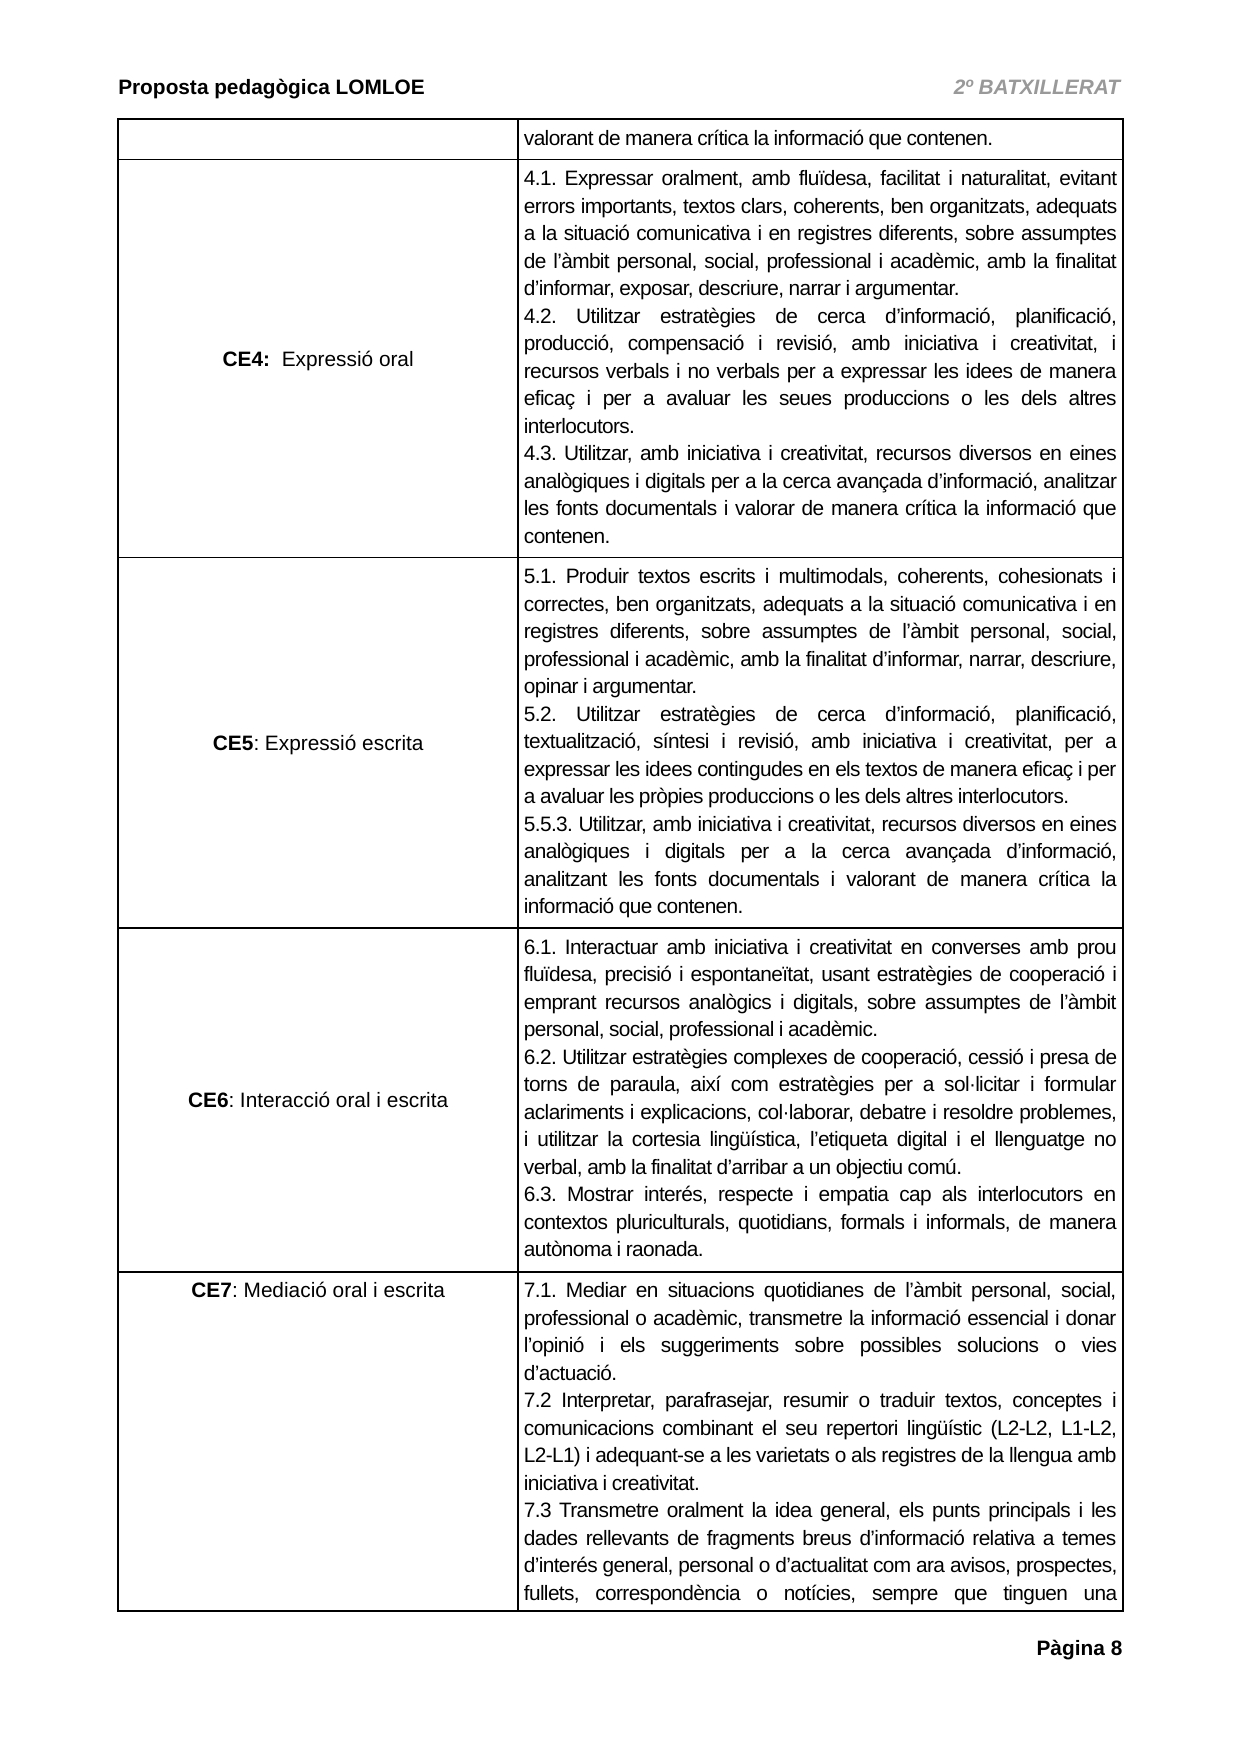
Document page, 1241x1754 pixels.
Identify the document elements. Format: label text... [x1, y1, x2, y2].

table_cell CE5: Expressió escrita [119, 558, 517, 927]
table_cell 6.1. Interactuar amb iniciativa i creativitat en converses amb prou fluïdesa, precisió i espontaneïtat, usant estratègies de cooperació i emprant recursos analògics i digitals, sobre assumptes de l’àmbit personal, social, professional i acadèmic. 6.2. Utilitzar estratègies complexes de cooperació, cessió i presa de torns de paraula, així com estratègies per a sol·licitar i formular aclariments i explicacions, col·laborar, debatre i resoldre problemes, i utilitzar la cortesia lingüística, l’etiqueta digital i el llenguatge no verbal, amb la finalitat d’arribar a un objectiu comú. 6.3. Mostrar interés, respecte i empatia cap als interlocutors en contextos pluriculturals, quotidians, formals i informals, de manera autònoma i raonada. [519, 929, 1122, 1271]
table_cell valorant de manera crítica la informació que contenen. [519, 120, 1122, 159]
table_cell CE6: Interacció oral i escrita [119, 929, 517, 1271]
table_cell CE7: Mediació oral i escrita [119, 1273, 517, 1610]
table_cell 7.1. Mediar en situacions quotidianes de l’àmbit personal, social, professional o acadèmic, transmetre la informació essencial i donar l’opinió i els suggeriments sobre possibles solucions o vies d’actuació. 7.2 Interpretar, parafrasejar, resumir o traduir textos, conceptes i comunicacions combinant el seu repertori lingüístic (L2-L2, L1-L2, L2-L1) i adequant-se a les varietats o als registres de la llengua amb iniciativa i creativitat. 7.3 Transmetre oralment la idea general, els punts principals i les dades rellevants de fragments breus d’informació relativa a temes d’interés general, personal o d’actualitat com ara avisos, prospectes, fullets, correspondència o notícies, sempre que tinguen una [519, 1273, 1122, 1610]
table_cell [119, 120, 517, 159]
table_cell 5.1. Produir textos escrits i multimodals, coherents, cohesionats i correctes, ben organitzats, adequats a la situació comunicativa i en registres diferents, sobre assumptes de l’àmbit personal, social, professional i acadèmic, amb la finalitat d’informar, narrar, descriure, opinar i argumentar. 5.2. Utilitzar estratègies de cerca d’informació, planificació, textualització, síntesi i revisió, amb iniciativa i creativitat, per a expressar les idees contingudes en els textos de manera eficaç i per a avaluar les pròpies produccions o les dels altres interlocutors. 5.5.3. Utilitzar, amb iniciativa i creativitat, recursos diversos en eines analògiques i digitals per a la cerca avançada d’informació, analitzant les fonts documentals i valorant de manera crítica la informació que contenen. [519, 558, 1122, 927]
table_cell CE4: Expressió oral [119, 160, 517, 557]
table_cell 4.1. Expressar oralment, amb fluïdesa, facilitat i naturalitat, evitant errors importants, textos clars, coherents, ben organitzats, adequats a la situació comunicativa i en registres diferents, sobre assumptes de l’àmbit personal, social, professional i acadèmic, amb la finalitat d’informar, exposar, descriure, narrar i argumentar. 4.2. Utilitzar estratègies de cerca d’informació, planificació, producció, compensació i revisió, amb iniciativa i creativitat, i recursos verbals i no verbals per a expressar les idees de manera eficaç i per a avaluar les seues produccions o les dels altres interlocutors. 4.3. Utilitzar, amb iniciativa i creativitat, recursos diversos en eines analògiques i digitals per a la cerca avançada d’informació, analitzar les fonts documentals i valorar de manera crítica la informació que contenen. [519, 160, 1122, 557]
